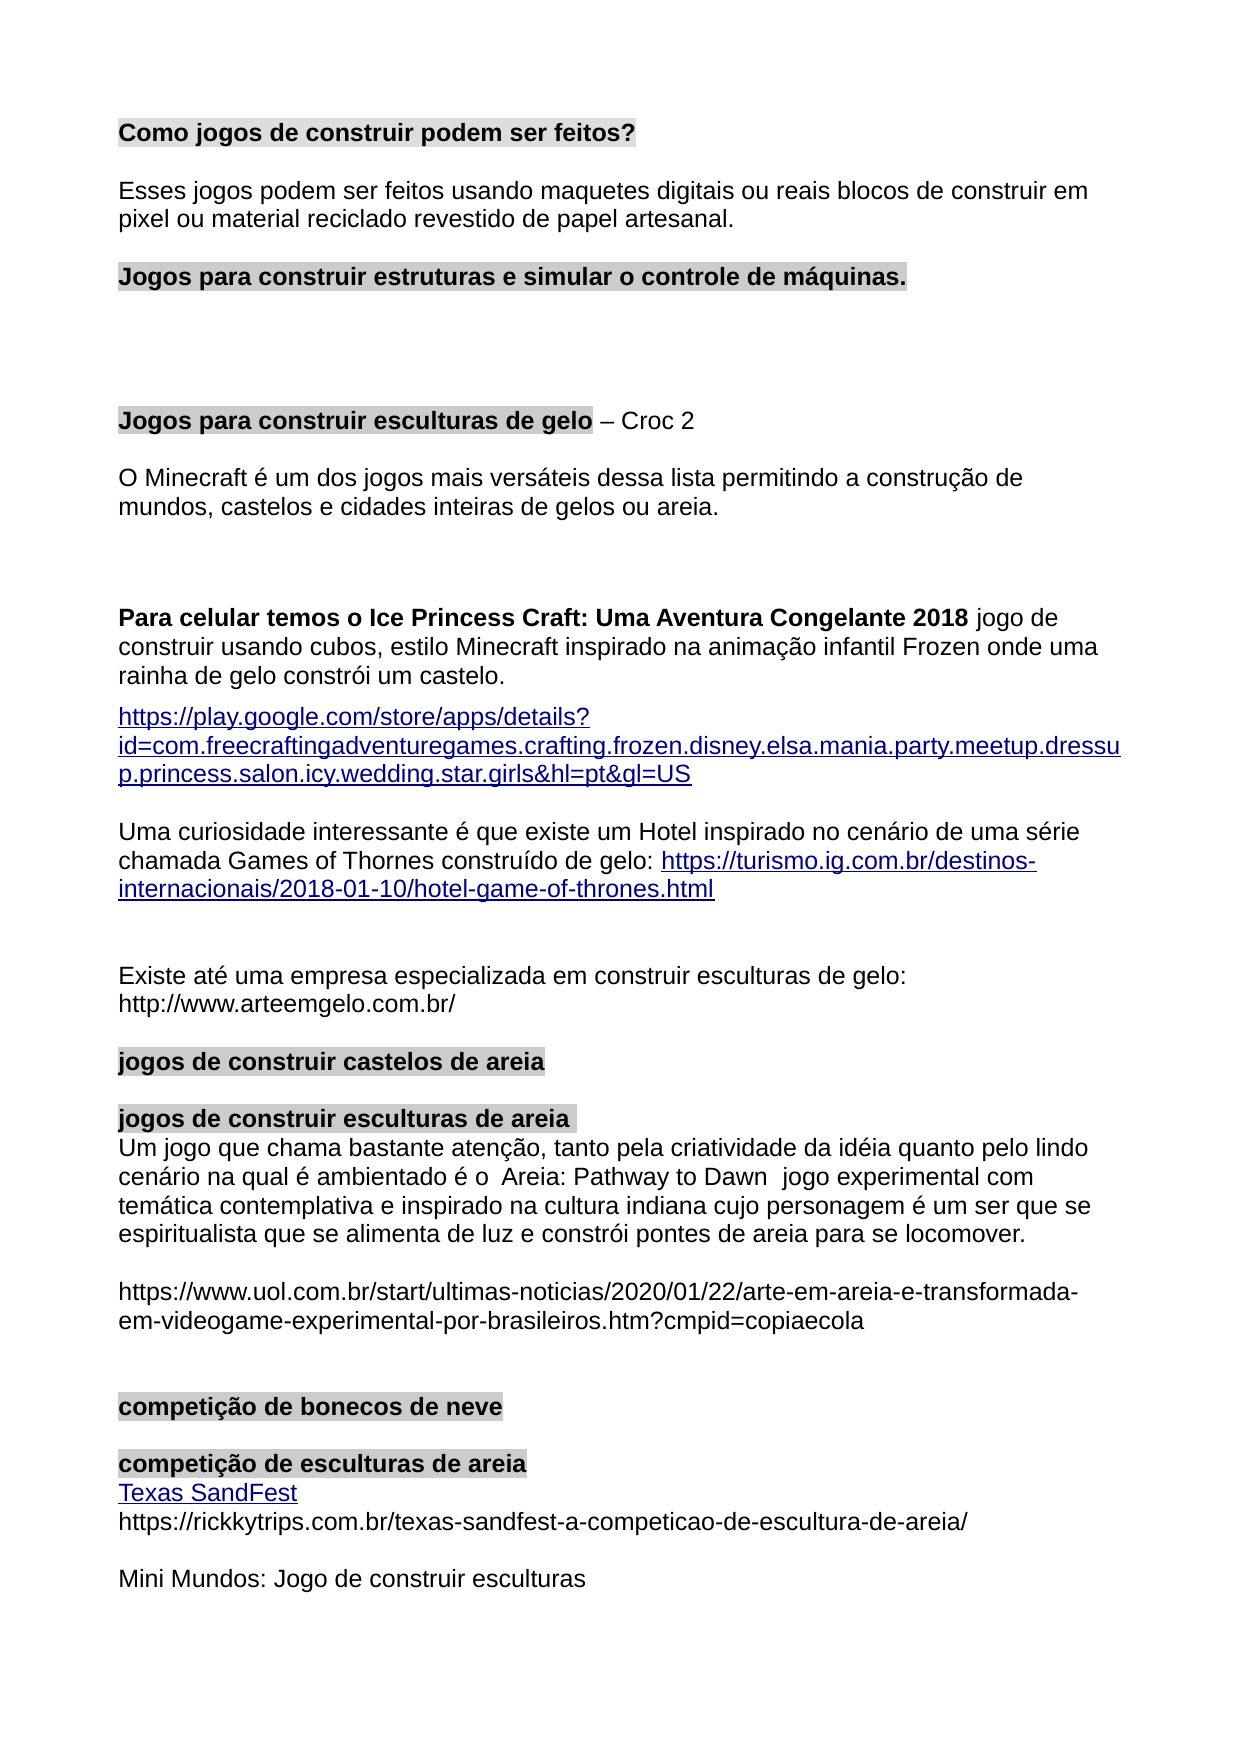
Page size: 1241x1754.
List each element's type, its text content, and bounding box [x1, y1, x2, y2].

text Jogos para construir esculturas de gelo – Croc 2 [118, 406, 1122, 434]
text O Minecraft é um dos jogos mais versáteis dessa lista permitindo a construção de mundos, castelos e cidades inteiras de gelos ou areia. [118, 463, 1122, 521]
text Existe até uma empresa especializada em construir esculturas de gelo: http://www.arteemgelo.com.br/ [118, 961, 1122, 1018]
text Texas SandFest [118, 1478, 1122, 1507]
text Uma curiosidade interessante é que existe um Hotel inspirado no cenário de uma série chamada Games of Thornes construído de gelo: https://turismo.ig.com.br/destinos-internacionais/2018-01-10/hotel-game-of-thrones.html [118, 817, 1122, 903]
text Como jogos de construir podem ser feitos? [118, 118, 1122, 147]
text Esses jogos podem ser feitos usando maquetes digitais ou reais blocos de construir em pixel ou material reciclado revestido de papel artesanal. [118, 176, 1122, 233]
text competição de esculturas de areia [118, 1449, 1122, 1478]
text jogos de construir esculturas de areia [118, 1104, 1122, 1133]
subtitle Para celular temos o Ice Princess Craft: Uma Aventura Congelante 2018 jogo de construir usando cubos, estilo Minecraft inspirado na animação infantil Frozen onde uma rainha de gelo constrói um castelo. [118, 603, 1122, 689]
text Mini Mundos: Jogo de construir esculturas [118, 1564, 1122, 1593]
text https://rickkytrips.com.br/texas-sandfest-a-competicao-de-escultura-de-areia/ [118, 1507, 1122, 1536]
text Um jogo que chama bastante atenção, tanto pela criatividade da idéia quanto pelo lindo cenário na qual é ambientado é o Areia: Pathway to Dawn jogo experimental com temática contemplativa e inspirado na cultura indiana cujo personagem é um ser que se espiritualista que se alimenta de luz e constrói pontes de areia para se locomover. [118, 1133, 1122, 1248]
text competição de bonecos de neve [118, 1392, 1122, 1421]
text jogos de construir castelos de areia [118, 1047, 1122, 1076]
text Jogos para construir estruturas e simular o controle de máquinas. [118, 262, 1122, 291]
text https://www.uol.com.br/start/ultimas-noticias/2020/01/22/arte-em-areia-e-transformada-em-videogame-experimental-por-brasileiros.htm?cmpid=copiaecola [118, 1277, 1122, 1334]
text https://play.google.com/store/apps/details?id=com.freecraftingadventuregames.crafting.frozen.disney.elsa.mania.party.meetup.dressup.princess.salon.icy.wedding.star.girls&hl=pt&gl=US [118, 702, 1122, 788]
